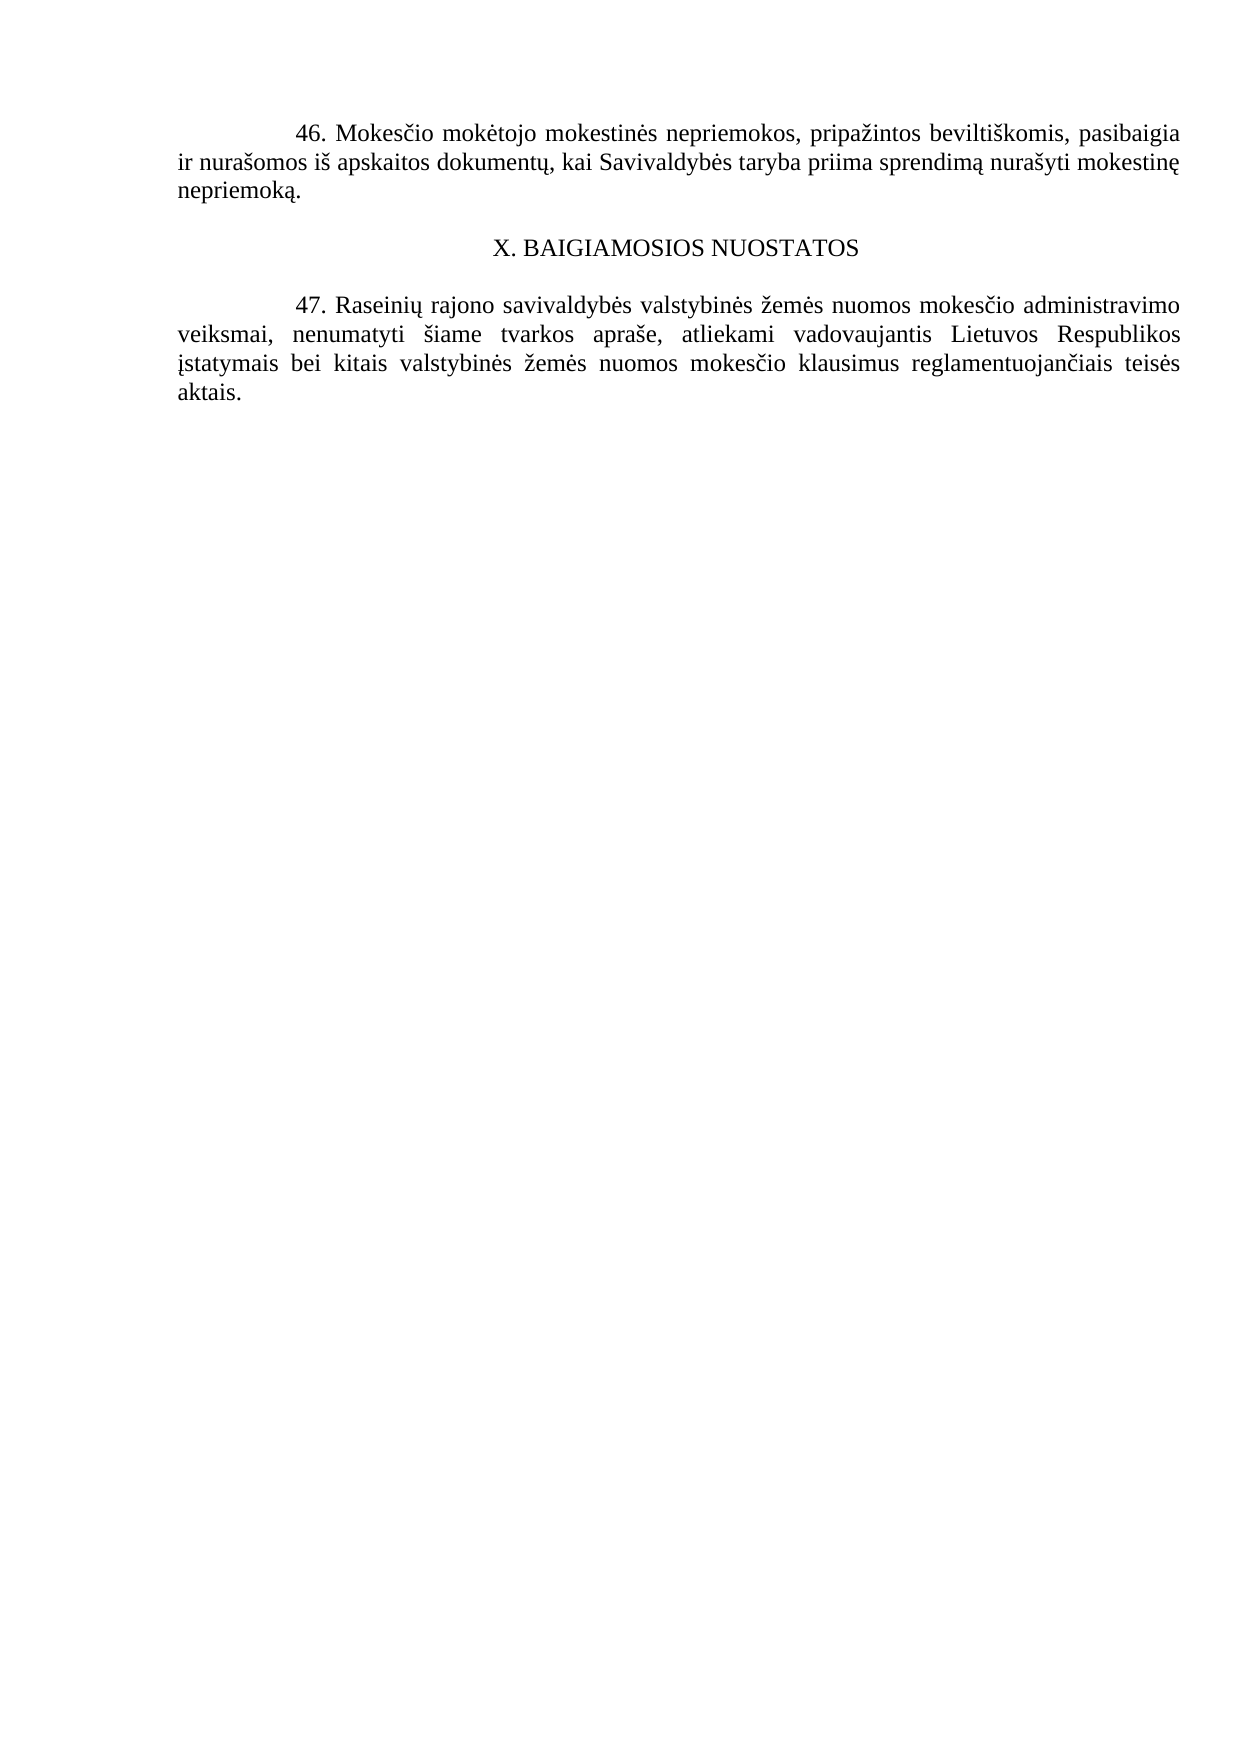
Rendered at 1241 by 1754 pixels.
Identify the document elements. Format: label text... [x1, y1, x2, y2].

text X. BAIGIAMOSIOS NUOSTATOS [177, 233, 1181, 262]
text 46. Mokesčio mokėtojo mokestinės nepriemokos, pripažintos beviltiškomis, pasibaigia ir nurašomos iš apskaitos dokumentų, kai Savivaldybės taryba priima sprendimą nurašyti mokestinę nepriemoką. [177, 118, 1181, 204]
text 47. Raseinių rajono savivaldybės valstybinės žemės nuomos mokesčio administravimo veiksmai, nenumatyti šiame tvarkos apraše, atliekami vadovaujantis Lietuvos Respublikos įstatymais bei kitais valstybinės žemės nuomos mokesčio klausimus reglamentuojančiais teisės aktais. [177, 291, 1181, 406]
